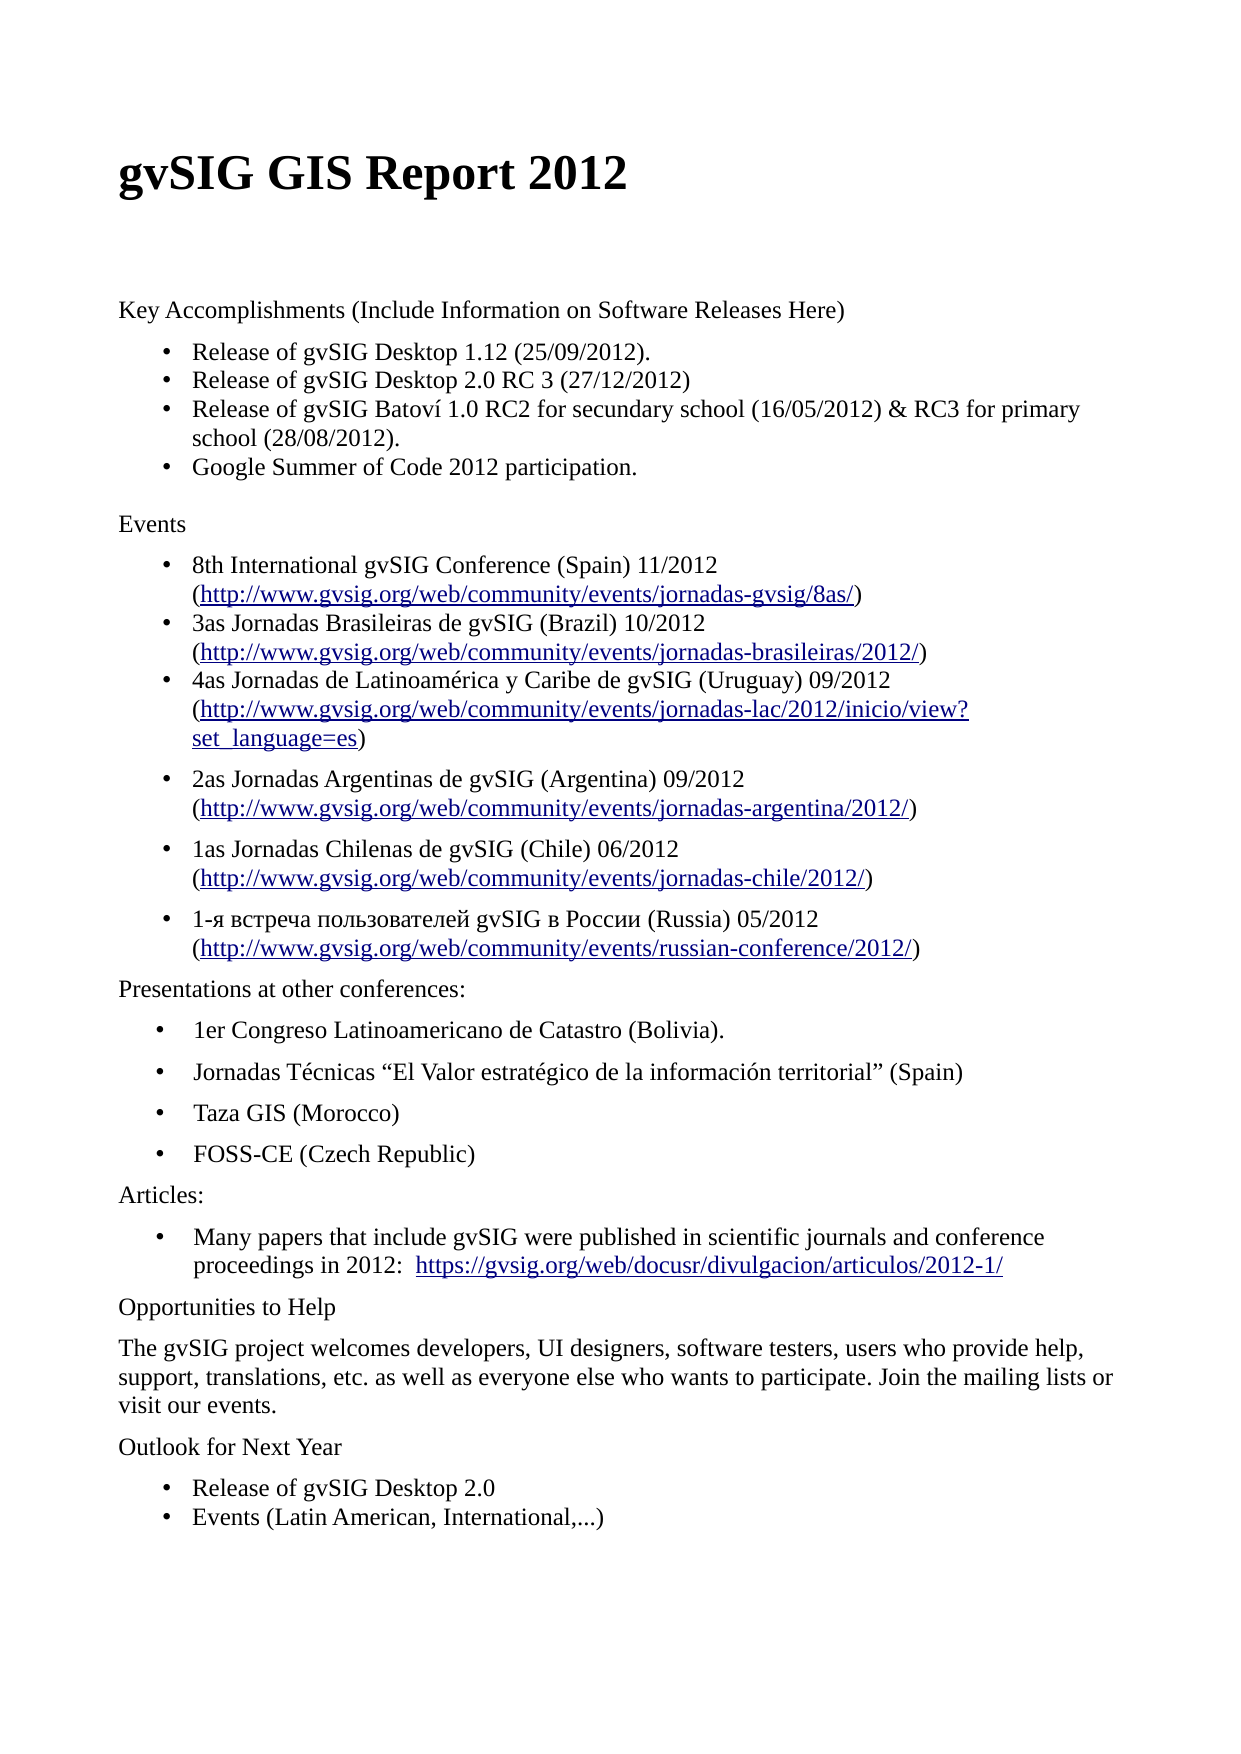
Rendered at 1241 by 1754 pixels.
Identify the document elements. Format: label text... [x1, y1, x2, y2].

text Key Accomplishments (Include Information on Software Releases Here) [118, 296, 1122, 324]
list 1er Congreso Latinoamericano de Catastro (Bolivia). [156, 1016, 1122, 1044]
list Google Summer of Code 2012 participation. [162, 452, 1122, 481]
list 4as Jornadas de Latinoamérica y Caribe de gvSIG (Uruguay) 09/2012 (http://www.gvsig.org/web/community/events/jornadas-lac/2012/inicio/view?set_language=es) [162, 666, 1122, 752]
text Events [118, 509, 1122, 538]
list FOSS-CE (Czech Republic) [156, 1139, 1122, 1168]
list Taza GIS (Morocco) [156, 1098, 1122, 1127]
list 1-я встреча пользователей gvSIG в России (Russia) 05/2012 (http://www.gvsig.org/web/community/events/russian-conference/2012/) [162, 904, 1122, 962]
list Release of gvSIG Desktop 1.12 (25/09/2012). [162, 337, 1122, 366]
list Many papers that include gvSIG were published in scientific journals and conference proceedings in 2012: https://gvsig.org/web/docusr/divulgacion/articulos/2012-1/ [156, 1222, 1122, 1279]
list 8th International gvSIG Conference (Spain) 11/2012 (http://www.gvsig.org/web/community/events/jornadas-gvsig/8as/) [162, 551, 1122, 608]
list Release of gvSIG Batoví 1.0 RC2 for secundary school (16/05/2012) & RC3 for primary school (28/08/2012). [162, 394, 1122, 452]
list Events (Latin American, International,...) [162, 1502, 1122, 1531]
list Jornadas Técnicas “El Valor estratégico de la información territorial” (Spain) [156, 1057, 1122, 1086]
text Articles: [118, 1181, 1122, 1209]
subtitle gvSIG GIS Report 2012 [118, 143, 1122, 201]
text The gvSIG project welcomes developers, UI designers, software testers, users who provide help, support, translations, etc. as well as everyone else who wants to participate. Join the mailing lists or visit our events. [118, 1333, 1122, 1419]
list Release of gvSIG Desktop 2.0 [162, 1473, 1122, 1502]
text Presentations at other conferences: [118, 974, 1122, 1003]
text Opportunities to Help [118, 1292, 1122, 1321]
text Outlook for Next Year [118, 1432, 1122, 1461]
list 1as Jornadas Chilenas de gvSIG (Chile) 06/2012 (http://www.gvsig.org/web/community/events/jornadas-chile/2012/) [162, 834, 1122, 892]
list 2as Jornadas Argentinas de gvSIG (Argentina) 09/2012 (http://www.gvsig.org/web/community/events/jornadas-argentina/2012/) [162, 764, 1122, 822]
list Release of gvSIG Desktop 2.0 RC 3 (27/12/2012) [162, 366, 1122, 394]
list 3as Jornadas Brasileiras de gvSIG (Brazil) 10/2012 (http://www.gvsig.org/web/community/events/jornadas-brasileiras/2012/) [162, 608, 1122, 666]
